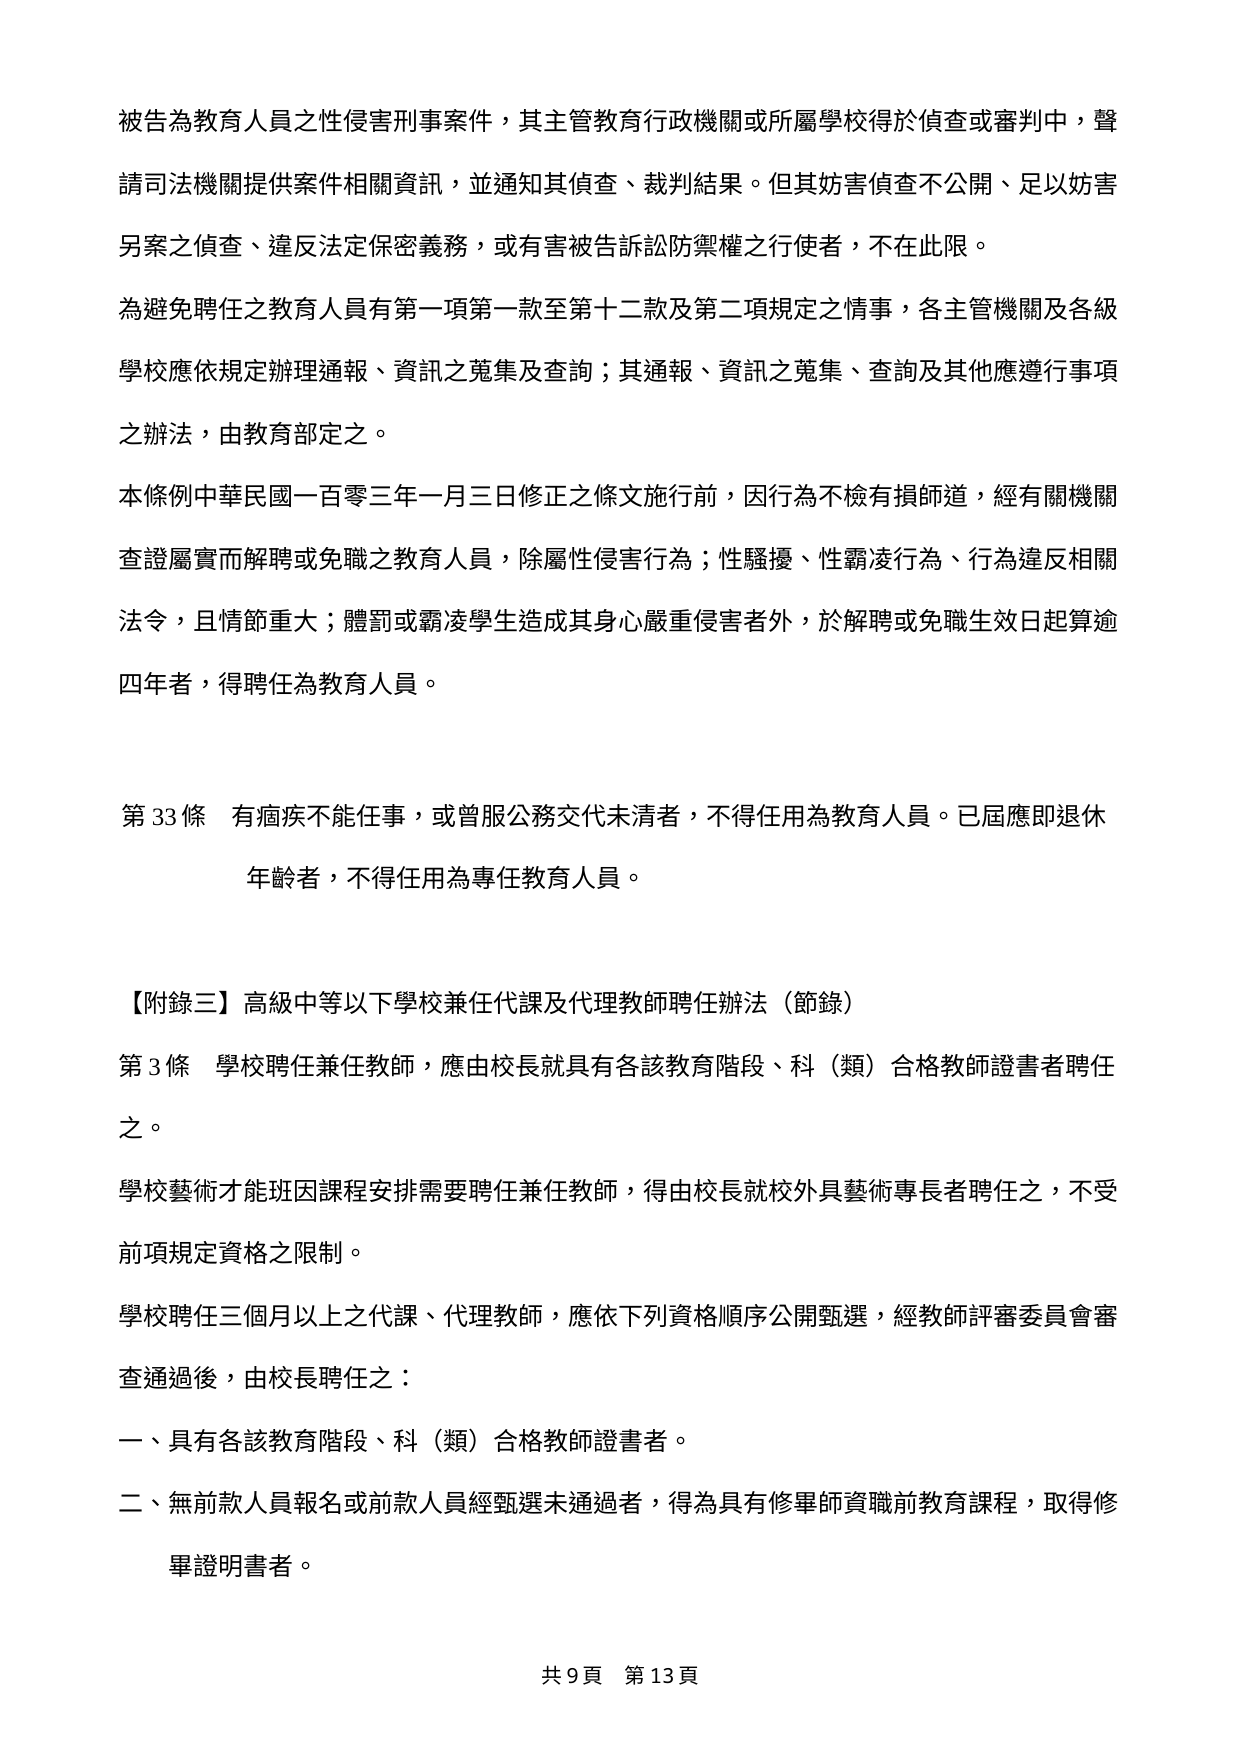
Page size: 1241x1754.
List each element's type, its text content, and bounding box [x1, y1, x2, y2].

text 第33條 有痼疾不能任事，或曾服公務交代未清者，不得任用為教育人員。已屆應即退休年齡者，不得任用為專任教育人員。 [122, 772, 1122, 897]
text 學校聘任三個月以上之代課、代理教師，應依下列資格順序公開甄選，經教師評審委員會審查通過後，由校長聘任之： [118, 1272, 1122, 1397]
text 為避免聘任之教育人員有第一項第一款至第十二款及第二項規定之情事，各主管機關及各級學校應依規定辦理通報、資訊之蒐集及查詢；其通報、資訊之蒐集、查詢及其他應遵行事項之辦法，由教育部定之。 [118, 266, 1122, 453]
text 【附錄三】高級中等以下學校兼任代課及代理教師聘任辦法（節錄） [118, 960, 1122, 1022]
text 被告為教育人員之性侵害刑事案件，其主管教育行政機關或所屬學校得於偵查或審判中，聲請司法機關提供案件相關資訊，並通知其偵查、裁判結果。但其妨害偵查不公開、足以妨害另案之偵查、違反法定保密義務，或有害被告訴訟防禦權之行使者，不在此限。 [118, 78, 1122, 266]
text 本條例中華民國一百零三年一月三日修正之條文施行前，因行為不檢有損師道，經有關機關查證屬實而解聘或免職之教育人員，除屬性侵害行為；性騷擾、性霸凌行為、行為違反相關法令，且情節重大；體罰或霸凌學生造成其身心嚴重侵害者外，於解聘或免職生效日起算逾四年者，得聘任為教育人員。 [118, 453, 1122, 703]
text 學校藝術才能班因課程安排需要聘任兼任教師，得由校長就校外具藝術專長者聘任之，不受前項規定資格之限制。 [118, 1147, 1122, 1272]
text 二、無前款人員報名或前款人員經甄選未通過者，得為具有修畢師資職前教育課程，取得修畢證明書者。 [118, 1460, 1122, 1585]
text 一、具有各該教育階段、科（類）合格教師證書者。 [118, 1397, 1122, 1460]
text 第3條 學校聘任兼任教師，應由校長就具有各該教育階段、科（類）合格教師證書者聘任之。 [118, 1022, 1122, 1147]
